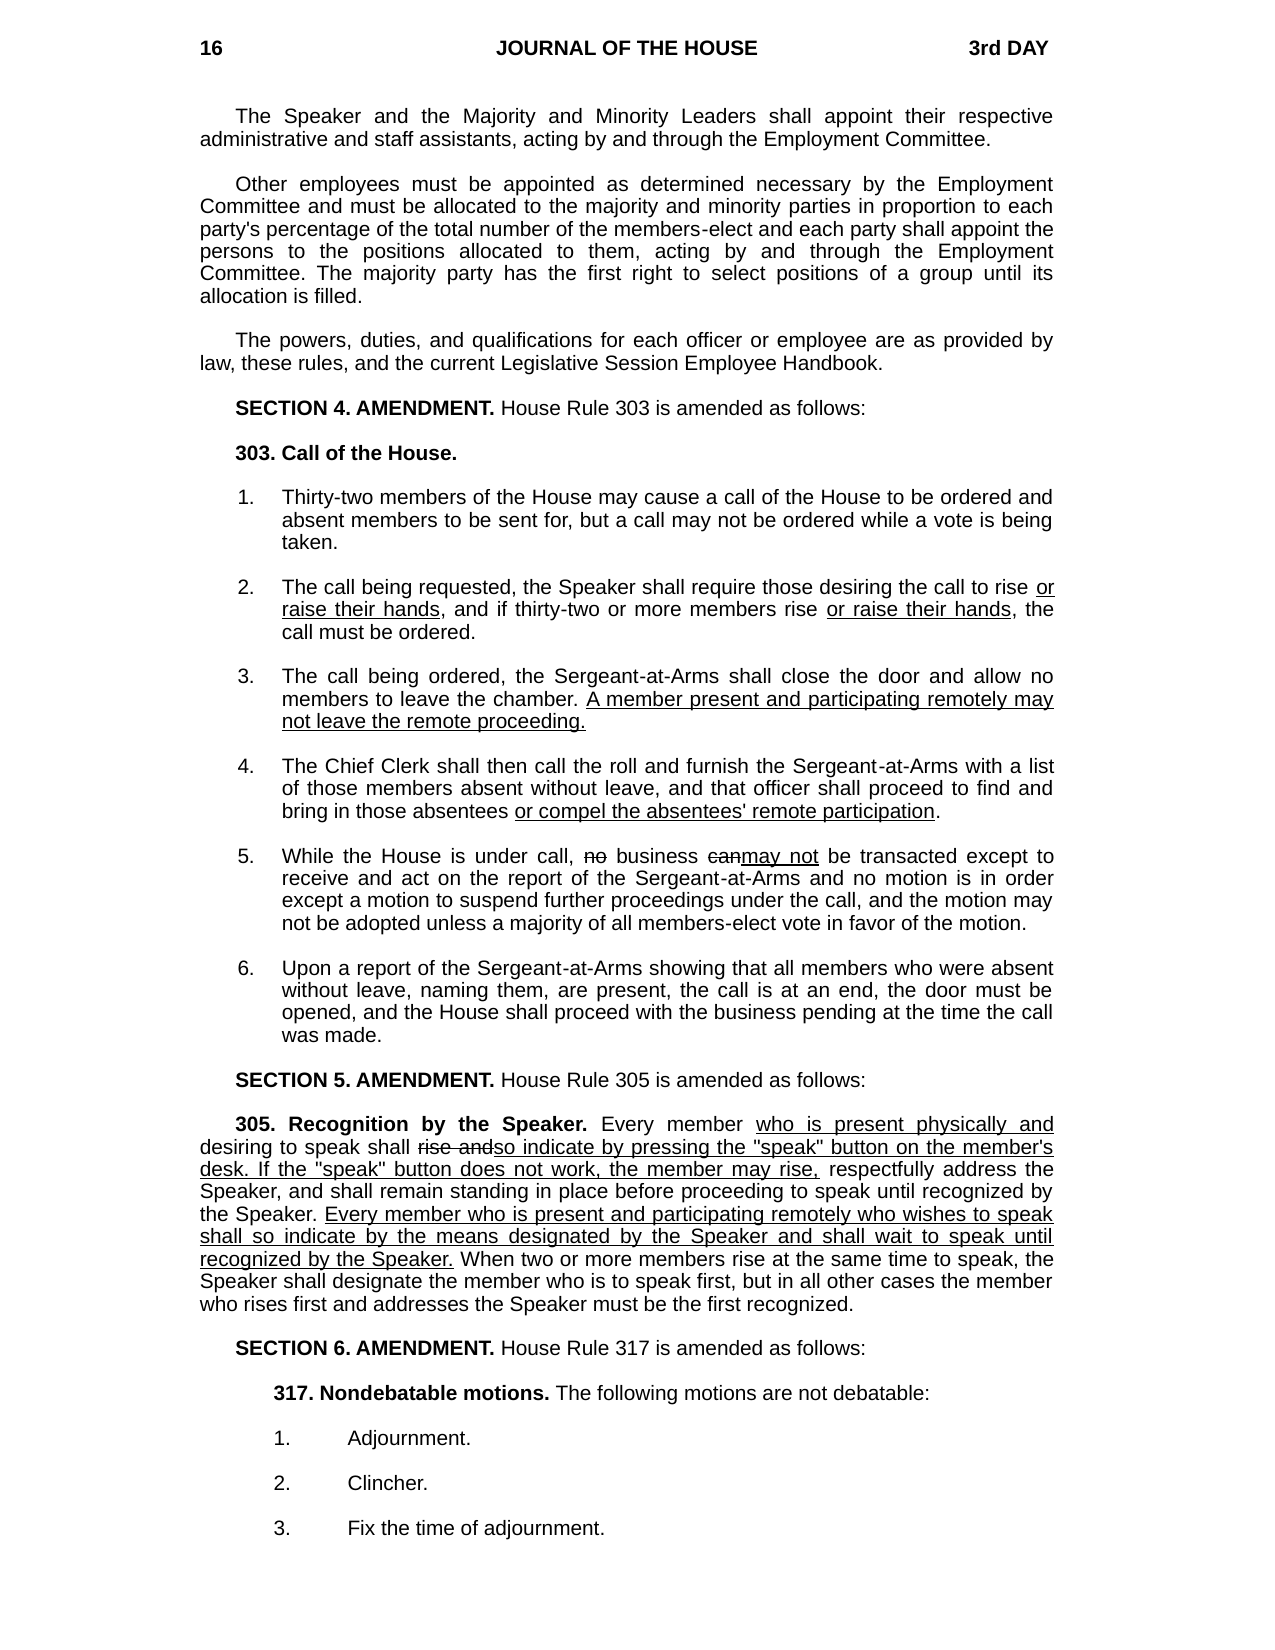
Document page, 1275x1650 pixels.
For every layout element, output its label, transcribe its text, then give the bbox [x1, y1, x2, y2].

subtitle Page 16 [9, 9, 109, 33]
text SECTION 6. AMENDMENT. House Rule 317 is amended as follows: [199, 1338, 1054, 1360]
text 2. Clincher. [199, 1472, 1054, 1494]
text The powers, duties, and qualifications for each officer or employee are as provided by law, these rules, and the current Legislative Session Employee Handbook. [199, 330, 1054, 375]
text 2. The call being requested, the Speaker shall require those desiring the call to rise or raise their hands, and if thirty‑two or more members rise or raise their hands, the call must be ordered. [199, 576, 1054, 643]
text 305. Recognition by the Speaker. Every member who is present physically and desiring to speak shall rise andso indicate by pressing the "speak" button on the member's desk. If the "speak" button does not work, the member may rise, respectfully address the Speaker, and shall remain standing in place before proceeding to speak until recognized by the Speaker. Every member who is present and participating remotely who wishes to speak shall so indicate by the means designated by the Speaker and shall wait to speak until [199, 1114, 1054, 1245]
text recognized by the Speaker. When two or more members rise at the same time to speak, the Speaker shall designate the member who is to speak first, but in all other cases the member who rises first and addresses the Speaker must be the first recognized. [199, 1246, 1054, 1315]
text 3. Fix the time of adjournment. [199, 1517, 1054, 1539]
text 3. The call being ordered, the Sergeant‑at‑Arms shall close the door and allow no members to leave the chamber. A member present and participating remotely may not leave the remote proceeding. [199, 666, 1054, 733]
text 6. Upon a report of the Sergeant‑at‑Arms showing that all members who were absent without leave, naming them, are present, the call is at an end, the door must be opened, and the House shall proceed with the business pending at the time the call was made. [199, 957, 1054, 1047]
text 4. The Chief Clerk shall then call the roll and furnish the Sergeant‑at‑Arms with a list of those members absent without leave, and that officer shall proceed to find and bring in those absentees or compel the absentees' remote participation. [199, 756, 1054, 823]
text 317. Nondebatable motions. The following motions are not debatable: [199, 1383, 1054, 1405]
text [0, 0, 118, 42]
text SECTION 4. AMENDMENT. House Rule 303 is amended as follows: [199, 397, 1054, 419]
text Other employees must be appointed as determined necessary by the Employment Committee and must be allocated to the majority and minority parties in proportion to each party's percentage of the total number of the members‑elect and each party shall appoint the persons to the positions allocated to them, acting by and through the Employment Committee. The majority party has the first right to select positions of a group until its allocation is filled. [199, 173, 1054, 308]
text 303. Call of the House. [199, 442, 1054, 464]
text 5. While the House is under call, no business canmay not be transacted except to receive and act on the report of the Sergeant‑at‑Arms and no motion is in order except a motion to suspend further proceedings under the call, and the motion may not be adopted unless a majority of all members‑elect vote in favor of the motion. [199, 845, 1054, 935]
text 1. Adjournment. [199, 1427, 1054, 1450]
text 1. Thirty‑two members of the House may cause a call of the House to be ordered and absent members to be sent for, but a call may not be ordered while a vote is being taken. [199, 487, 1054, 554]
text The Speaker and the Majority and Minority Leaders shall appoint their respective administrative and staff assistants, acting by and through the Employment Committee. [199, 106, 1054, 151]
text SECTION 5. AMENDMENT. House Rule 305 is amended as follows: [199, 1069, 1054, 1091]
